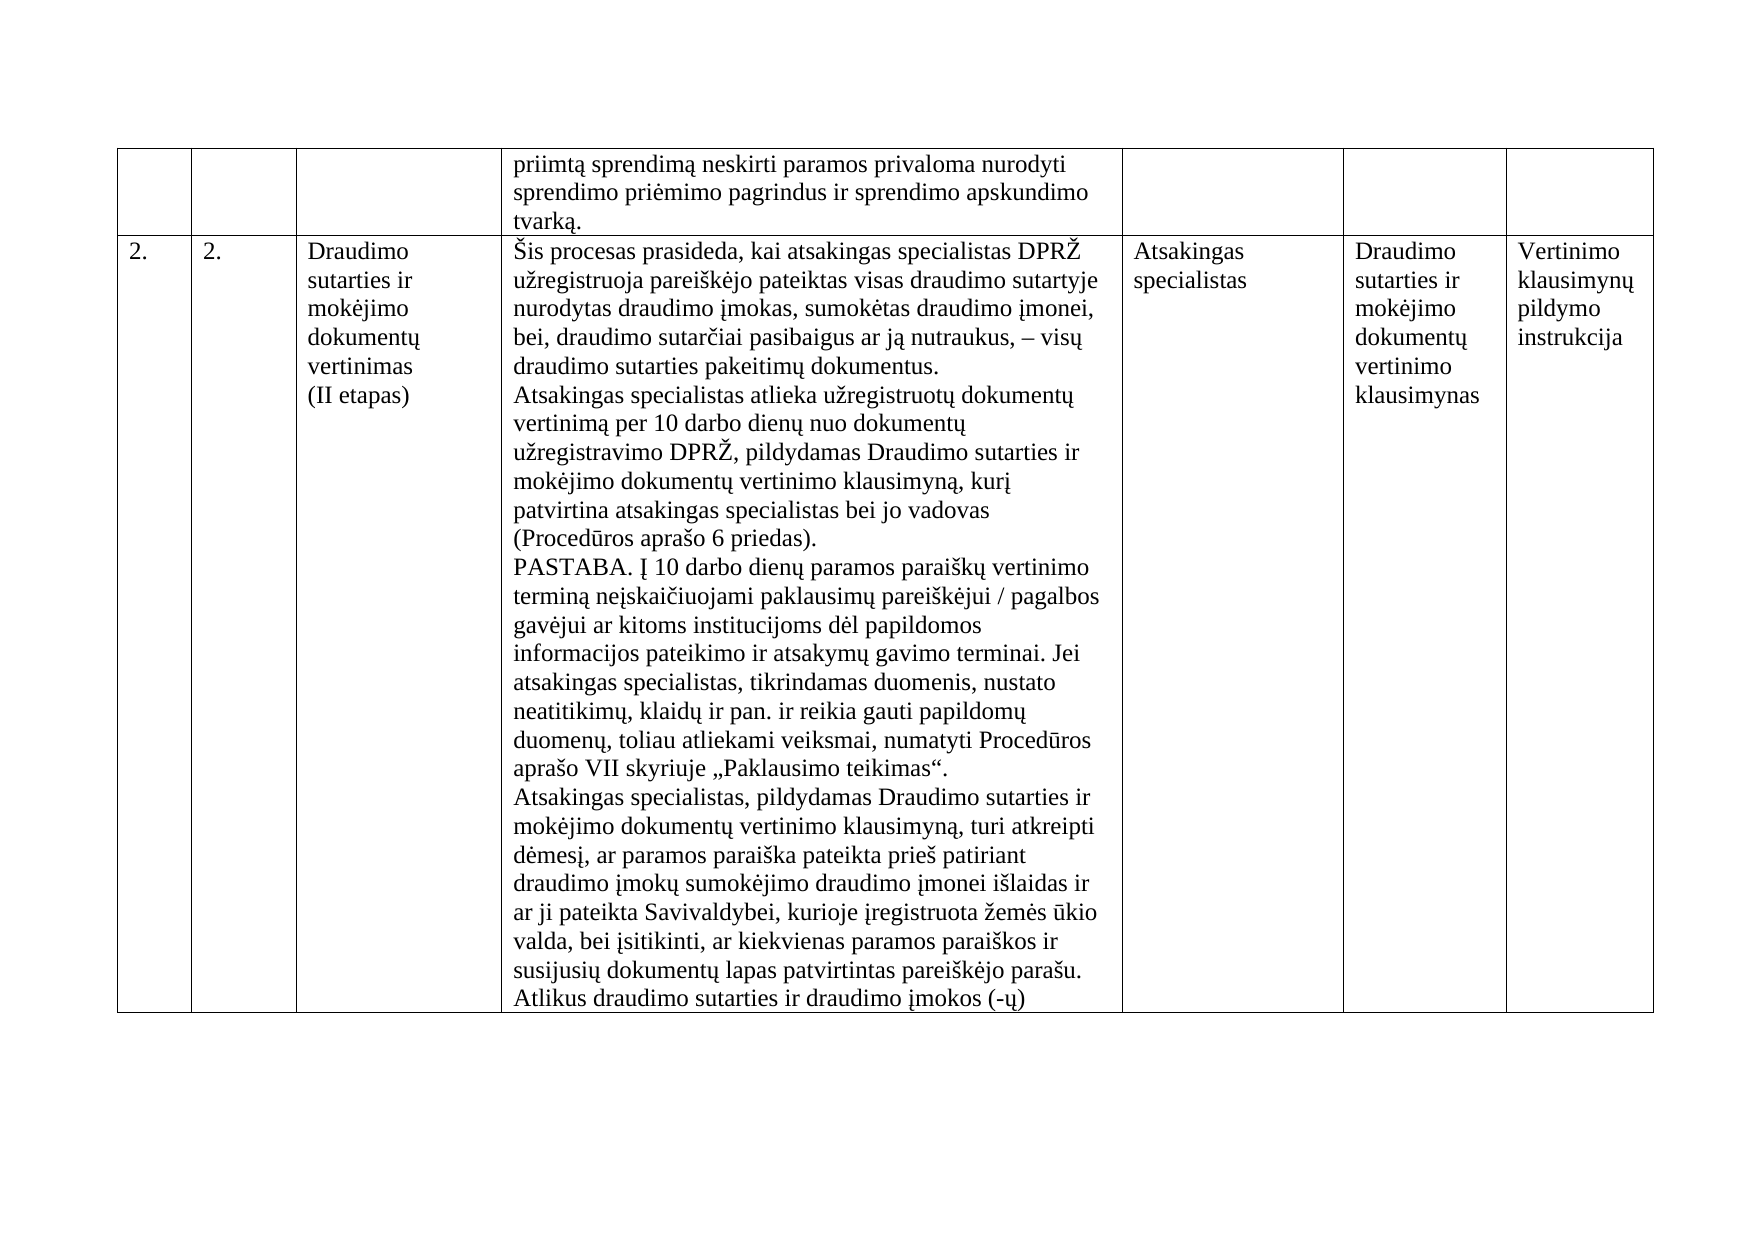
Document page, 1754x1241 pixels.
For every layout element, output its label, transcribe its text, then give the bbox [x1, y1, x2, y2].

table_cell 2. [192, 236, 296, 1012]
table_cell [1123, 149, 1343, 235]
table_cell [1344, 149, 1506, 235]
table_cell Draudimo sutarties ir mokėjimo dokumentų vertinimo klausimynas [1344, 236, 1506, 1012]
table_cell 2. [118, 236, 191, 1012]
table_cell Šis procesas prasideda, kai atsakingas specialistas DPRŽ užregistruoja pareiškėjo pateiktas visas draudimo sutartyje nurodytas draudimo įmokas, sumokėtas draudimo įmonei, bei, draudimo sutarčiai pasibaigus ar ją nutraukus, – visų draudimo sutarties pakeitimų dokumentus. Atsakingas specialistas atlieka užregistruotų dokumentų vertinimą per 10 darbo dienų nuo dokumentų užregistravimo DPRŽ, pildydamas Draudimo sutarties ir mokėjimo dokumentų vertinimo klausimyną, kurį patvirtina atsakingas specialistas bei jo vadovas (Procedūros aprašo 6 priedas). PASTABA. Į 10 darbo dienų paramos paraiškų vertinimo terminą neįskaičiuojami paklausimų pareiškėjui / pagalbos gavėjui ar kitoms institucijoms dėl papildomos informacijos pateikimo ir atsakymų gavimo terminai. Jei atsakingas specialistas, tikrindamas duomenis, nustato neatitikimų, klaidų ir pan. ir reikia gauti papildomų duomenų, toliau atliekami veiksmai, numatyti Procedūros aprašo VII skyriuje „Paklausimo teikimas“. Atsakingas specialistas, pildydamas Draudimo sutarties ir mokėjimo dokumentų vertinimo klausimyną, turi atkreipti dėmesį, ar paramos paraiška pateikta prieš patiriant draudimo įmokų sumokėjimo draudimo įmonei išlaidas ir ar ji pateikta Savivaldybei, kurioje įregistruota žemės ūkio valda, bei įsitikinti, ar kiekvienas paramos paraiškos ir susijusių dokumentų lapas patvirtintas pareiškėjo parašu. Atlikus draudimo sutarties ir draudimo įmokos (-ų) [502, 236, 1122, 1012]
table_cell [297, 149, 501, 235]
table_cell [1507, 149, 1653, 235]
table_cell [192, 149, 296, 235]
table_cell priimtą sprendimą neskirti paramos privaloma nurodyti sprendimo priėmimo pagrindus ir sprendimo apskundimo tvarką. [502, 149, 1122, 235]
table_cell Atsakingas specialistas [1123, 236, 1343, 1012]
table_cell Vertinimo klausimynų pildymo instrukcija [1507, 236, 1653, 1012]
table_cell Draudimo sutarties ir mokėjimo dokumentų vertinimas (II etapas) [297, 236, 501, 1012]
table_cell [118, 149, 191, 235]
